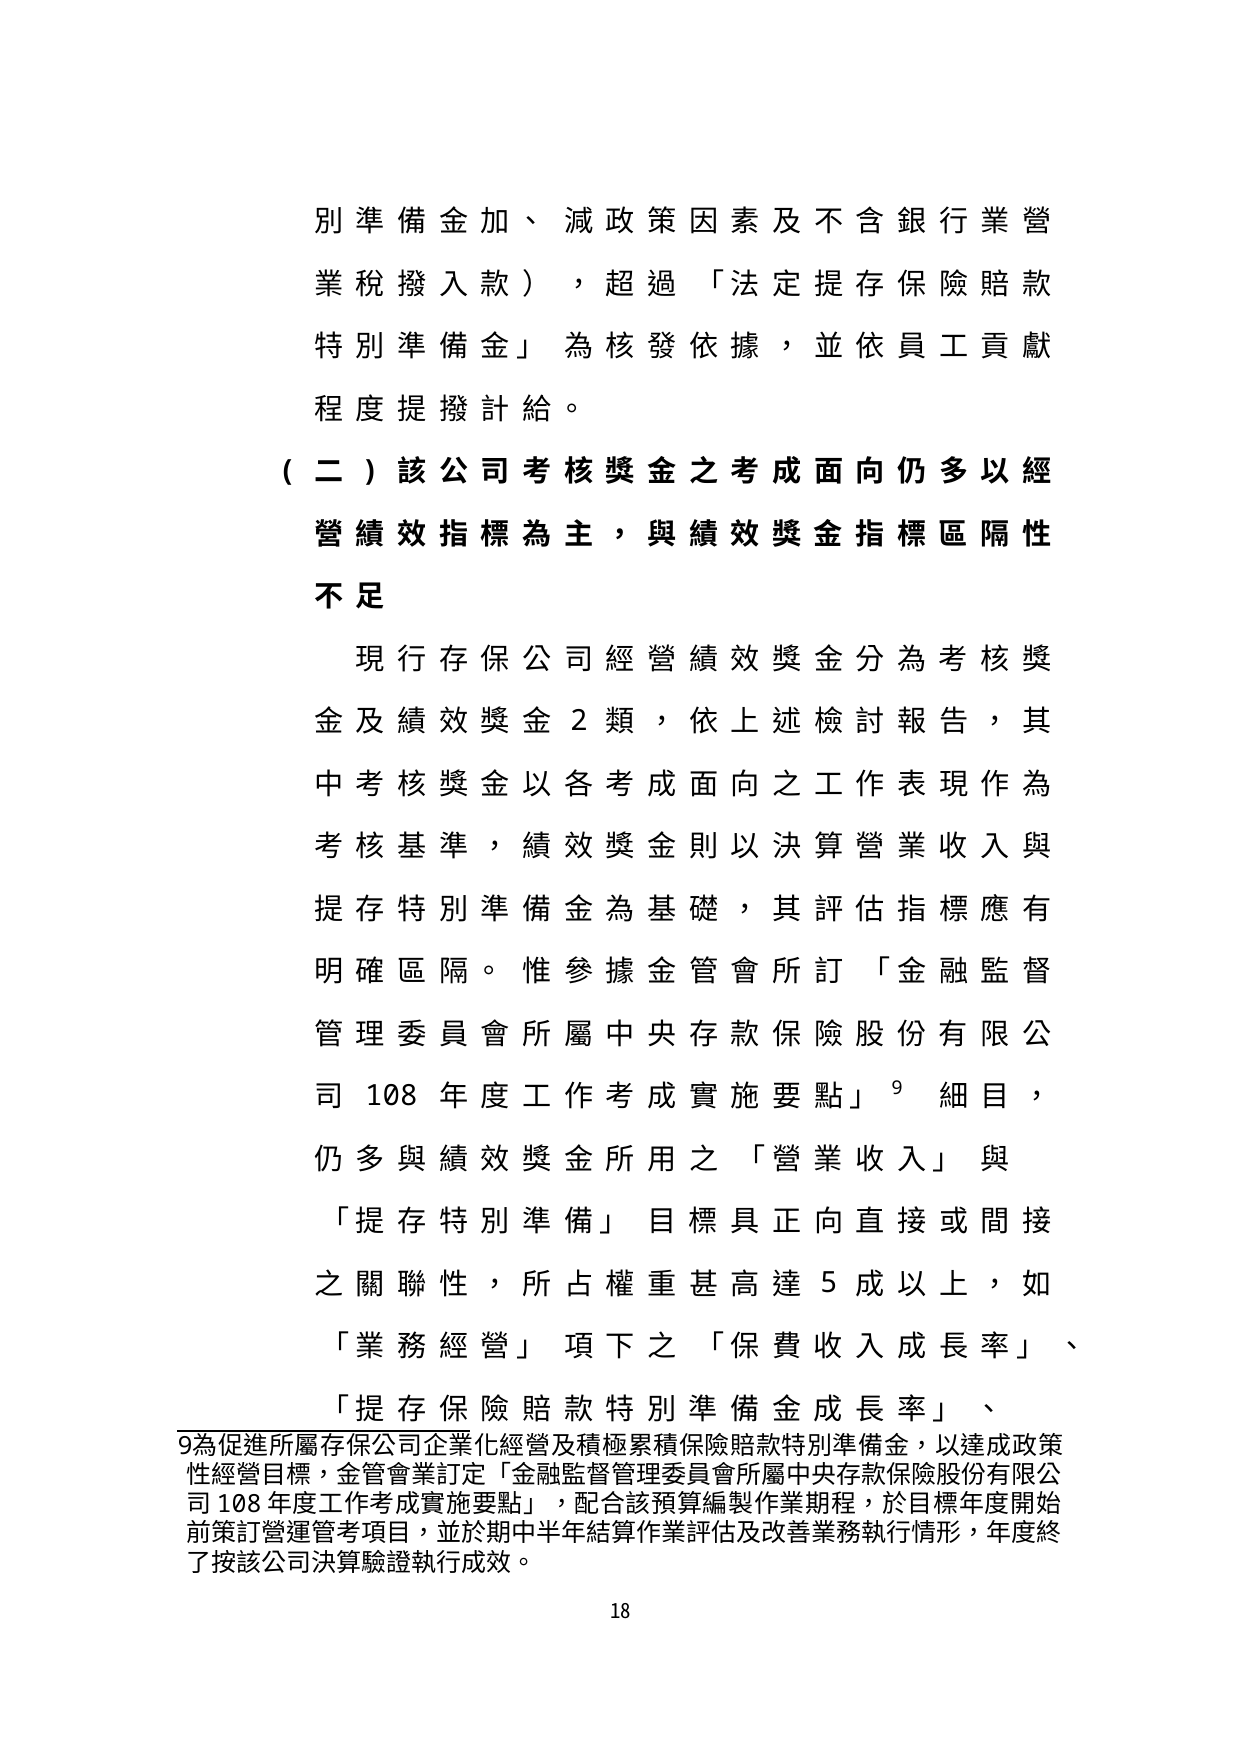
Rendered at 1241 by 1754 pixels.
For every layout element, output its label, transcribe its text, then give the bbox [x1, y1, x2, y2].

text 為促進所屬存保公司企業化經營及積極累積保險賠款特別準備金，以達成政策性經營目標，金管會業訂定「金融監督管理委員會所屬中央存款保險股份有限公司108年度工作考成實施要點」，配合該預算編製作業期程，於目標年度開始前策訂營運管考項目，並於期中半年結算作業評估及改善業務執行情形，年度終了按該公司決算驗證執行成效。 [177, 1431, 1063, 1577]
text (二)該公司考核獎金之考成面向仍多以經營績效指標為主，與績效獎金指標區隔性不足 [242, 427, 1058, 615]
text 別準備金加、減政策因素及不含銀行業營業稅撥入款），超過「法定提存保險賠款特別準備金」為核發依據，並依員工貢獻程度提撥計給。 [271, 177, 1058, 427]
text 現行存保公司經營績效獎金分為考核獎金及績效獎金2類，依上述檢討報告，其中考核獎金以各考成面向之工作表現作為考核基準，績效獎金則以決算營業收入與提存特別準備金為基礎，其評估指標應有明確區隔。惟參據金管會所訂「金融監督管理委員會所屬中央存款保險股份有限公司108年度工作考成實施要點」細目，仍多與績效獎金所用之「營業收入」與「提存特別準備」目標具正向直接或間接之關聯性，所占權重甚高達5成以上，如「業務經營」項下之「保費收入成長率」、「提存保險賠款特別準備金成長率」、「保額內存款總額成長率」(與營業收入與提存特別準備具直接相關，以下同)、「政策任務達成率-要保機構承保風險控管」(具間接相關)等4項指標，總權重合共占總評分之51%，顯示該公司工作考成評估指標仍多偏重「營業收入」與「提存特別準備」等盈餘目標之達成，與績效獎金之評核標準，未有明顯區隔。究其原因主要係國營事業工作考成辦法第3條規定：「國營事業工作考成應著重年度盈餘及國家政策之達成，…。」準此，考核獎金及績效獎金均重視「營業收入」與「提存特別準備」目標之達成，核算指標多所重疊。 [271, 615, 1058, 1427]
